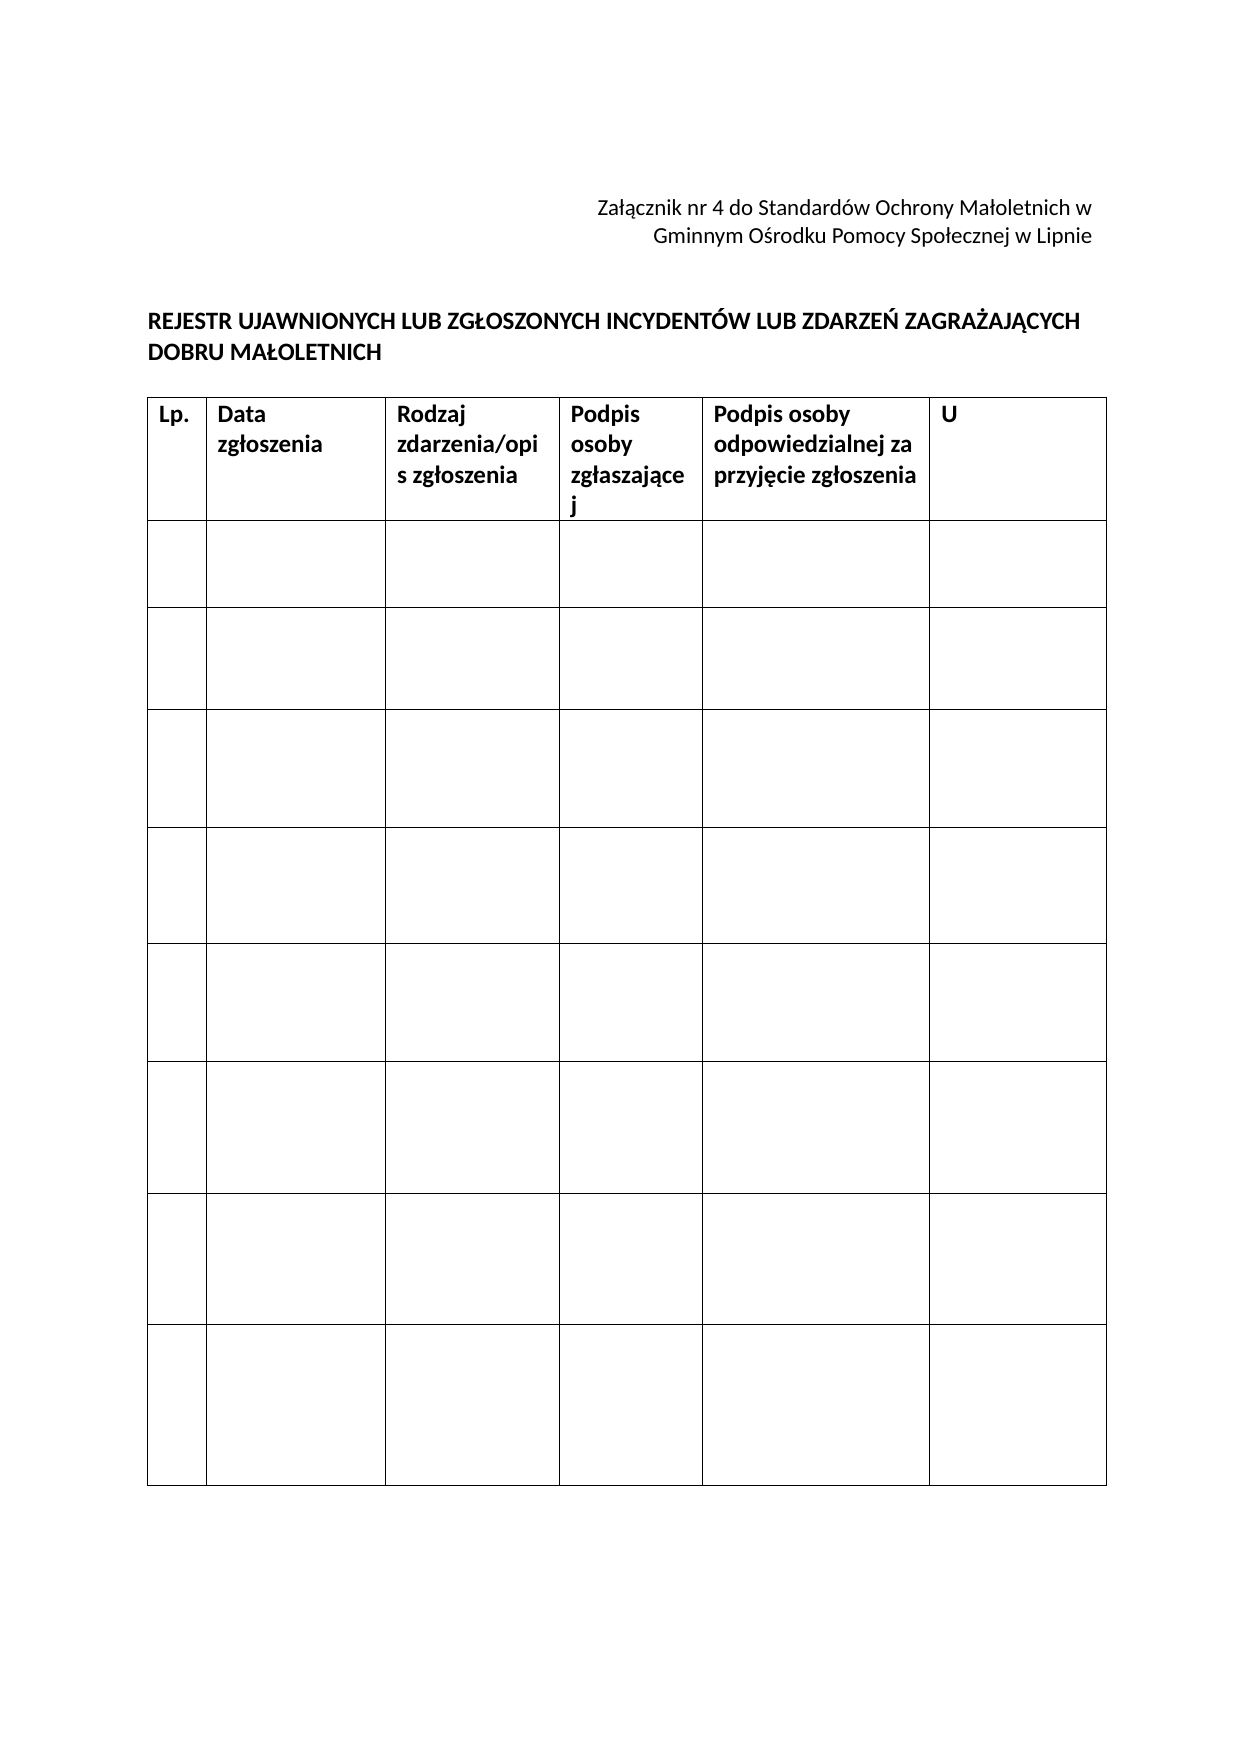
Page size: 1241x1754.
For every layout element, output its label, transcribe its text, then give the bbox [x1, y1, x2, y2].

table_cell [703, 521, 929, 607]
table_header Lp. [148, 398, 206, 520]
table_cell [930, 944, 1106, 1061]
table_cell [207, 1325, 385, 1485]
table_cell [207, 828, 385, 943]
table_cell [386, 828, 559, 943]
table_cell [560, 521, 702, 607]
table_cell [560, 1194, 702, 1324]
table_cell [930, 710, 1106, 827]
table_cell [148, 944, 206, 1061]
table_header U [930, 398, 1106, 520]
table_cell [386, 608, 559, 709]
table_cell [930, 828, 1106, 943]
table_cell [703, 828, 929, 943]
table_cell [703, 608, 929, 709]
table_cell [148, 608, 206, 709]
table_header Podpis osoby odpowiedzialnej za przyjęcie zgłoszenia [703, 398, 929, 520]
table_cell [560, 828, 702, 943]
table_cell [930, 1325, 1106, 1485]
table_cell [703, 1062, 929, 1192]
table_cell [148, 710, 206, 827]
table_cell [930, 1194, 1106, 1324]
table_cell [560, 608, 702, 709]
table_cell [148, 1062, 206, 1192]
table_cell [386, 1194, 559, 1324]
table_cell [703, 1325, 929, 1485]
table_header Data zgłoszenia [207, 398, 385, 520]
table_cell [148, 521, 206, 607]
table_cell [930, 521, 1106, 607]
table_cell [560, 710, 702, 827]
table_cell [207, 944, 385, 1061]
table_cell [386, 944, 559, 1061]
table_header Podpis osoby zgłaszającej [560, 398, 702, 520]
text Gminnym Ośrodku Pomocy Społecznej w Lipnie [148, 221, 1093, 249]
table_cell [207, 608, 385, 709]
table_cell [207, 1062, 385, 1192]
table_cell [386, 1325, 559, 1485]
table_cell [560, 1325, 702, 1485]
table_cell [207, 710, 385, 827]
table_cell [930, 608, 1106, 709]
text REJESTR UJAWNIONYCH LUB ZGŁOSZONYCH INCYDENTÓW LUB ZDARZEŃ ZAGRAŻAJĄCYCH DOBRU MAŁOLETNICH [148, 305, 1093, 366]
text Załącznik nr 4 do Standardów Ochrony Małoletnich w [148, 193, 1093, 221]
table_cell [560, 1062, 702, 1192]
table_cell [148, 1194, 206, 1324]
table_cell [560, 944, 702, 1061]
table_cell [148, 1325, 206, 1485]
table_cell [148, 828, 206, 943]
table_cell [703, 1194, 929, 1324]
table_cell [207, 1194, 385, 1324]
table_cell [386, 710, 559, 827]
table_cell [703, 944, 929, 1061]
table_cell [207, 521, 385, 607]
table_header Rodzaj zdarzenia/opis zgłoszenia [386, 398, 559, 520]
table_cell [386, 521, 559, 607]
table_cell [703, 710, 929, 827]
table_cell [386, 1062, 559, 1192]
table_cell [930, 1062, 1106, 1192]
